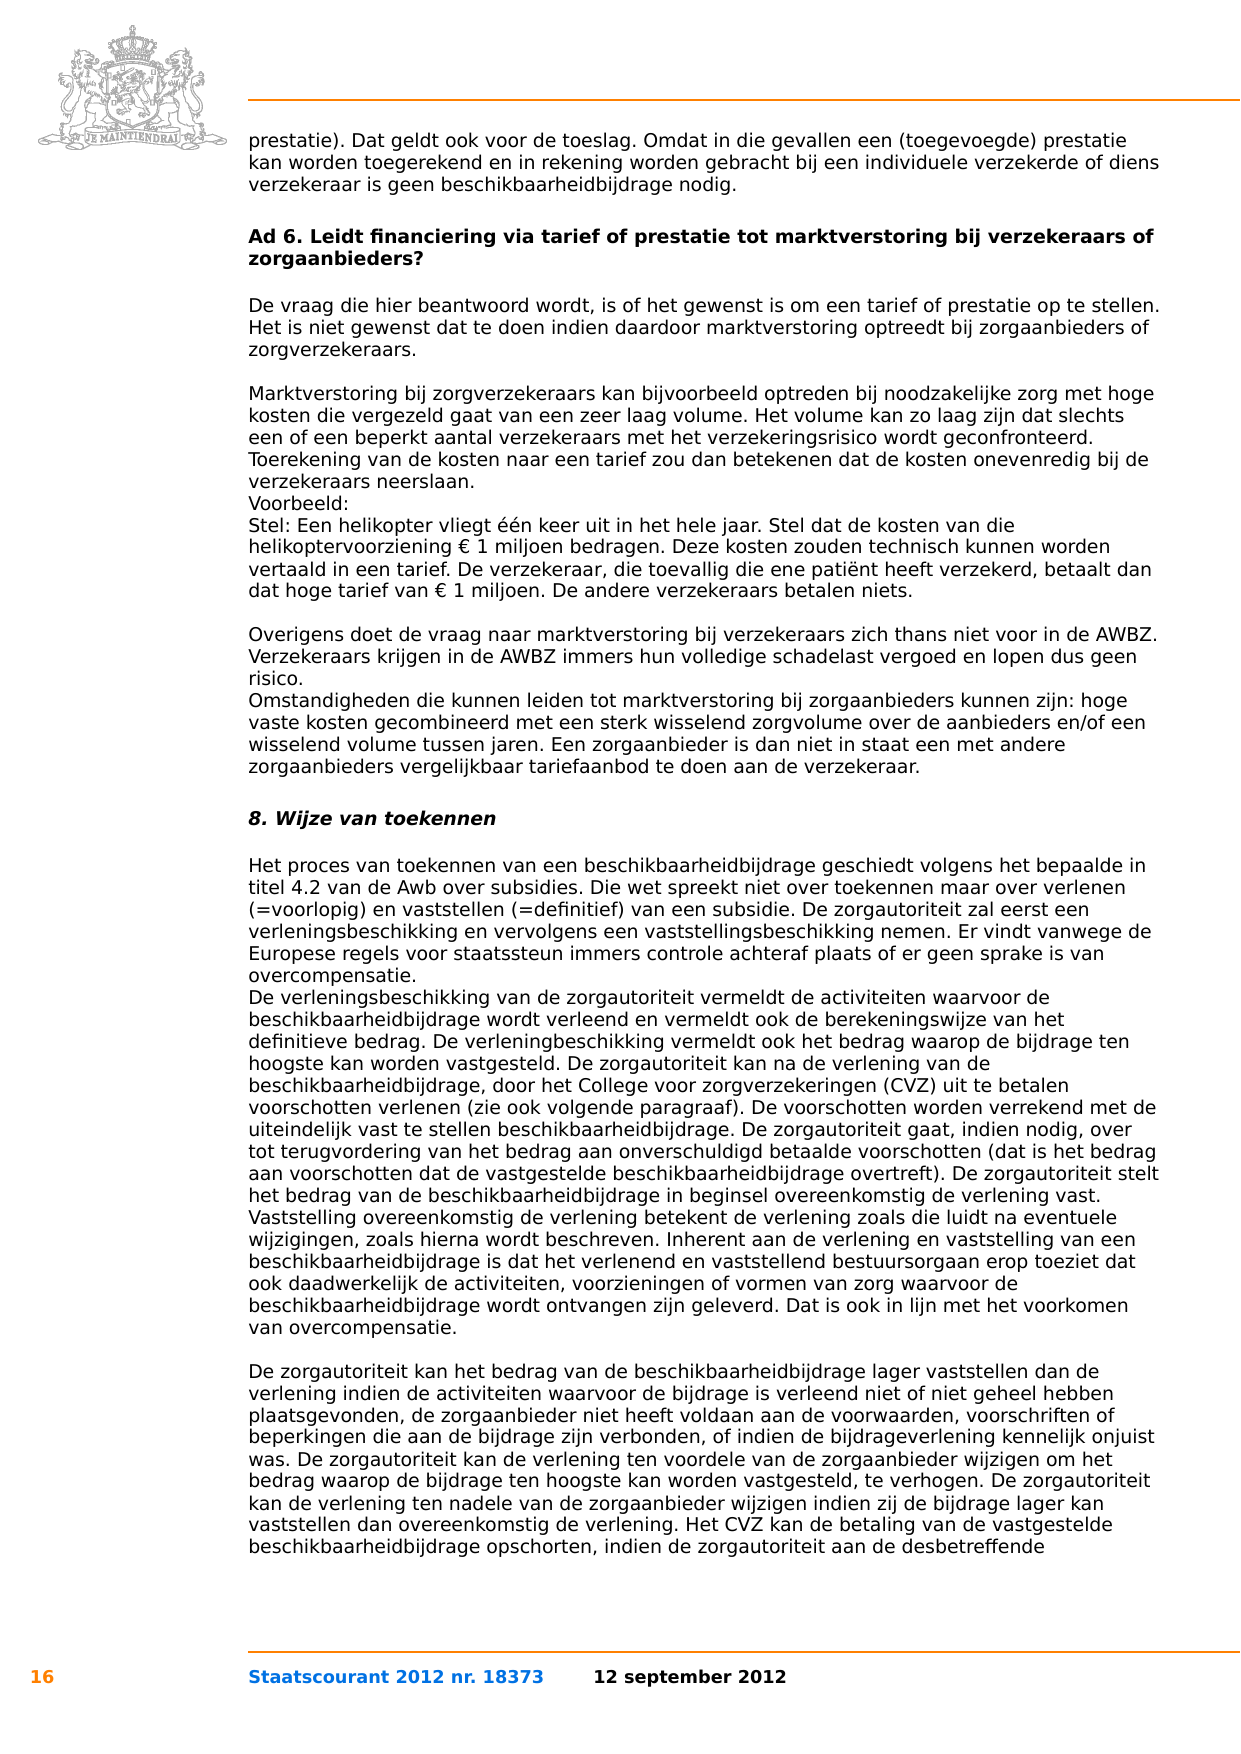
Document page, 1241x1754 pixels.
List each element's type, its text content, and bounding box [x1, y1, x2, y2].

text Stel: Een helikopter vliegt één keer uit in het hele jaar. Stel dat de kosten van die helikoptervoorziening € 1 miljoen bedragen. Deze kosten zouden technisch kunnen worden vertaald in een tarief. De verzekeraar, die toevallig die ene patiënt heeft verzekerd, betaalt dan dat hoge tarief van € 1 miljoen. De andere verzekeraars betalen niets. [248, 514, 1163, 602]
text Overigens doet de vraag naar marktverstoring bij verzekeraars zich thans niet voor in de AWBZ. Verzekeraars krijgen in de AWBZ immers hun volledige schadelast vergoed en lopen dus geen risico. [248, 624, 1163, 690]
text De verleningsbeschikking van de zorgautoriteit vermeldt de activiteiten waarvoor de beschikbaarheidbijdrage wordt verleend en vermeldt ook de berekeningswijze van het definitieve bedrag. De verleningbeschikking vermeldt ook het bedrag waarop de bijdrage ten hoogste kan worden vastgesteld. De zorgautoriteit kan na de verlening van de beschikbaarheidbijdrage, door het College voor zorgverzekeringen (CVZ) uit te betalen voorschotten verlenen (zie ook volgende paragraaf). De voorschotten worden verrekend met de uiteindelijk vast te stellen beschikbaarheidbijdrage. De zorgautoriteit gaat, indien nodig, over tot terugvordering van het bedrag aan onverschuldigd betaalde voorschotten (dat is het bedrag aan voorschotten dat de vastgestelde beschikbaarheidbijdrage overtreft). De zorgautoriteit stelt het bedrag van de beschikbaarheidbijdrage in beginsel overeenkomstig de verlening vast. Vaststelling overeenkomstig de verlening betekent de verlening zoals die luidt na eventuele wijzigingen, zoals hierna wordt beschreven. Inherent aan de verlening en vaststelling van een beschikbaarheidbijdrage is dat het verlenend en vaststellend bestuursorgaan erop toeziet dat ook daadwerkelijk de activiteiten, voorzieningen of vormen van zorg waarvoor de beschikbaarheidbijdrage wordt ontvangen zijn geleverd. Dat is ook in lijn met het voorkomen van overcompensatie. [248, 987, 1163, 1339]
picture [38, 25, 227, 150]
text Het proces van toekennen van een beschikbaarheidbijdrage geschiedt volgens het bepaalde in titel 4.2 van de Awb over subsidies. Die wet spreekt niet over toekennen maar over verlenen (=voorlopig) en vaststellen (=definitief) van een subsidie. De zorgautoriteit zal eerst een verleningsbeschikking en vervolgens een vaststellingsbeschikking nemen. Er vindt vanwege de Europese regels voor staatssteun immers controle achteraf plaats of er geen sprake is van overcompensatie. [248, 855, 1163, 987]
text De vraag die hier beantwoord wordt, is of het gewenst is om een tarief of prestatie op te stellen. Het is niet gewenst dat te doen indien daardoor marktverstoring optreedt bij zorgaanbieders of zorgverzekeraars. [248, 295, 1163, 361]
subtitle Ad 6. Leidt financiering via tarief of prestatie tot marktverstoring bij verzekeraars of zorgaanbieders? [248, 226, 1163, 270]
text prestatie). Dat geldt ook voor de toeslag. Omdat in die gevallen een (toegevoegde) prestatie kan worden toegerekend en in rekening worden gebracht bij een individuele verzekerde of diens verzekeraar is geen beschikbaarheidbijdrage nodig. [248, 130, 1163, 196]
subtitle 8. Wijze van toekennen [248, 808, 1163, 830]
text Marktverstoring bij zorgverzekeraars kan bijvoorbeeld optreden bij noodzakelijke zorg met hoge kosten die vergezeld gaat van een zeer laag volume. Het volume kan zo laag zijn dat slechts een of een beperkt aantal verzekeraars met het verzekeringsrisico wordt geconfronteerd. Toerekening van de kosten naar een tarief zou dan betekenen dat de kosten onevenredig bij de verzekeraars neerslaan. [248, 383, 1163, 492]
text Voorbeeld: [248, 492, 1163, 514]
text De zorgautoriteit kan het bedrag van de beschikbaarheidbijdrage lager vaststellen dan de verlening indien de activiteiten waarvoor de bijdrage is verleend niet of niet geheel hebben plaatsgevonden, de zorgaanbieder niet heeft voldaan aan de voorwaarden, voorschriften of beperkingen die aan de bijdrage zijn verbonden, of indien de bijdrageverlening kennelijk onjuist was. De zorgautoriteit kan de verlening ten voordele van de zorgaanbieder wijzigen om het bedrag waarop de bijdrage ten hoogste kan worden vastgesteld, te verhogen. De zorgautoriteit kan de verlening ten nadele van de zorgaanbieder wijzigen indien zij de bijdrage lager kan vaststellen dan overeenkomstig de verlening. Het CVZ kan de betaling van de vastgestelde beschikbaarheidbijdrage opschorten, indien de zorgautoriteit aan de desbetreffende [248, 1361, 1163, 1558]
text Omstandigheden die kunnen leiden tot marktverstoring bij zorgaanbieders kunnen zijn: hoge vaste kosten gecombineerd met een sterk wisselend zorgvolume over de aanbieders en/of een wisselend volume tussen jaren. Een zorgaanbieder is dan niet in staat een met andere zorgaanbieders vergelijkbaar tariefaanbod te doen aan de verzekeraar. [248, 690, 1163, 778]
